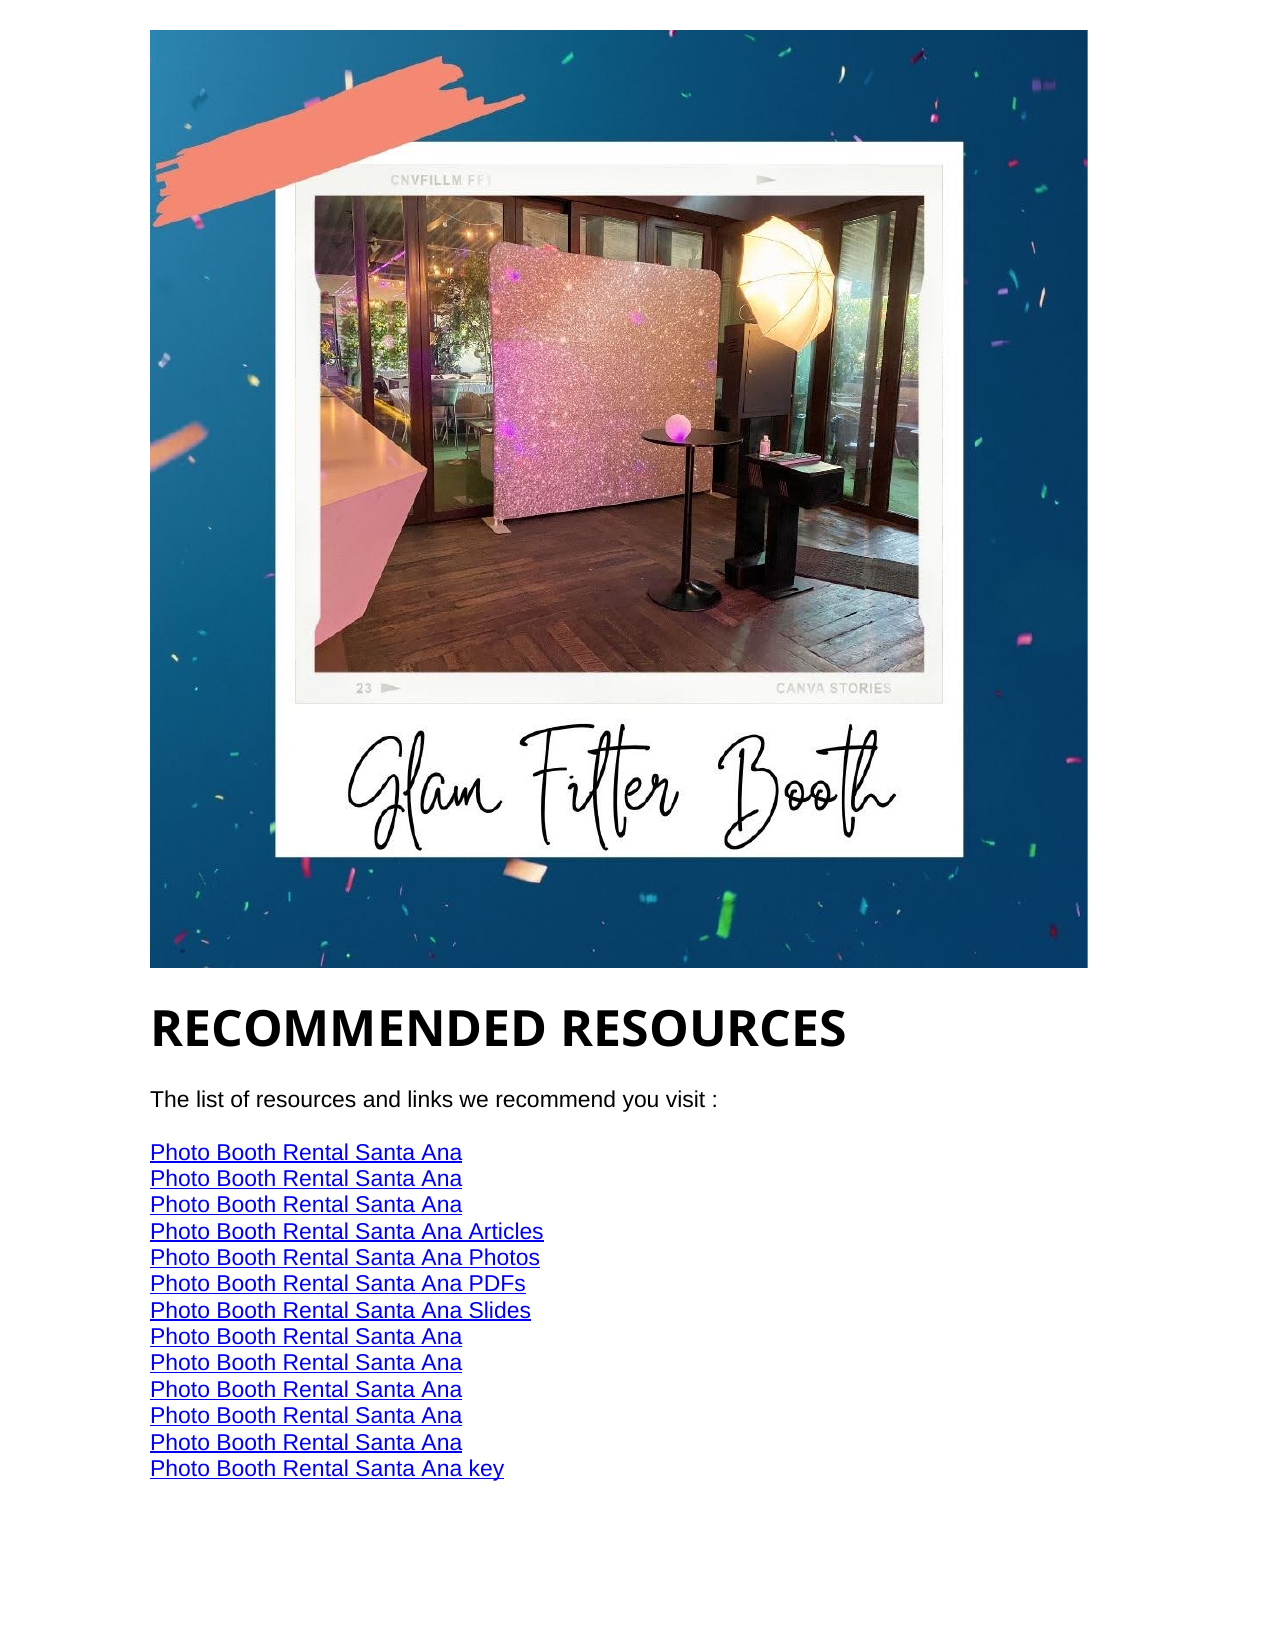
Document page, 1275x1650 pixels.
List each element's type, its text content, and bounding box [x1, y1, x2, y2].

text Photo Booth Rental Santa Ana Photos [150, 1244, 1125, 1270]
text Photo Booth Rental Santa Ana [150, 1402, 1125, 1428]
text Photo Booth Rental Santa Ana PDFs [150, 1270, 1125, 1297]
text Photo Booth Rental Santa Ana Slides [150, 1297, 1125, 1323]
text Photo Booth Rental Santa Ana [150, 1323, 1125, 1349]
text Photo Booth Rental Santa Ana [150, 1376, 1125, 1402]
text Photo Booth Rental Santa Ana [150, 1349, 1125, 1376]
picture [150, 30, 1088, 968]
text Photo Booth Rental Santa Ana [150, 1191, 1125, 1218]
text Photo Booth Rental Santa Ana [150, 1428, 1125, 1455]
text Photo Booth Rental Santa Ana key [150, 1455, 1125, 1481]
text Photo Booth Rental Santa Ana [150, 1165, 1125, 1191]
text Photo Booth Rental Santa Ana [150, 1138, 1125, 1165]
text Photo Booth Rental Santa Ana Articles [150, 1218, 1125, 1244]
text The list of resources and links we recommend you visit : [150, 1086, 1125, 1112]
subtitle RECOMMENDED RESOURCES [150, 993, 1125, 1061]
